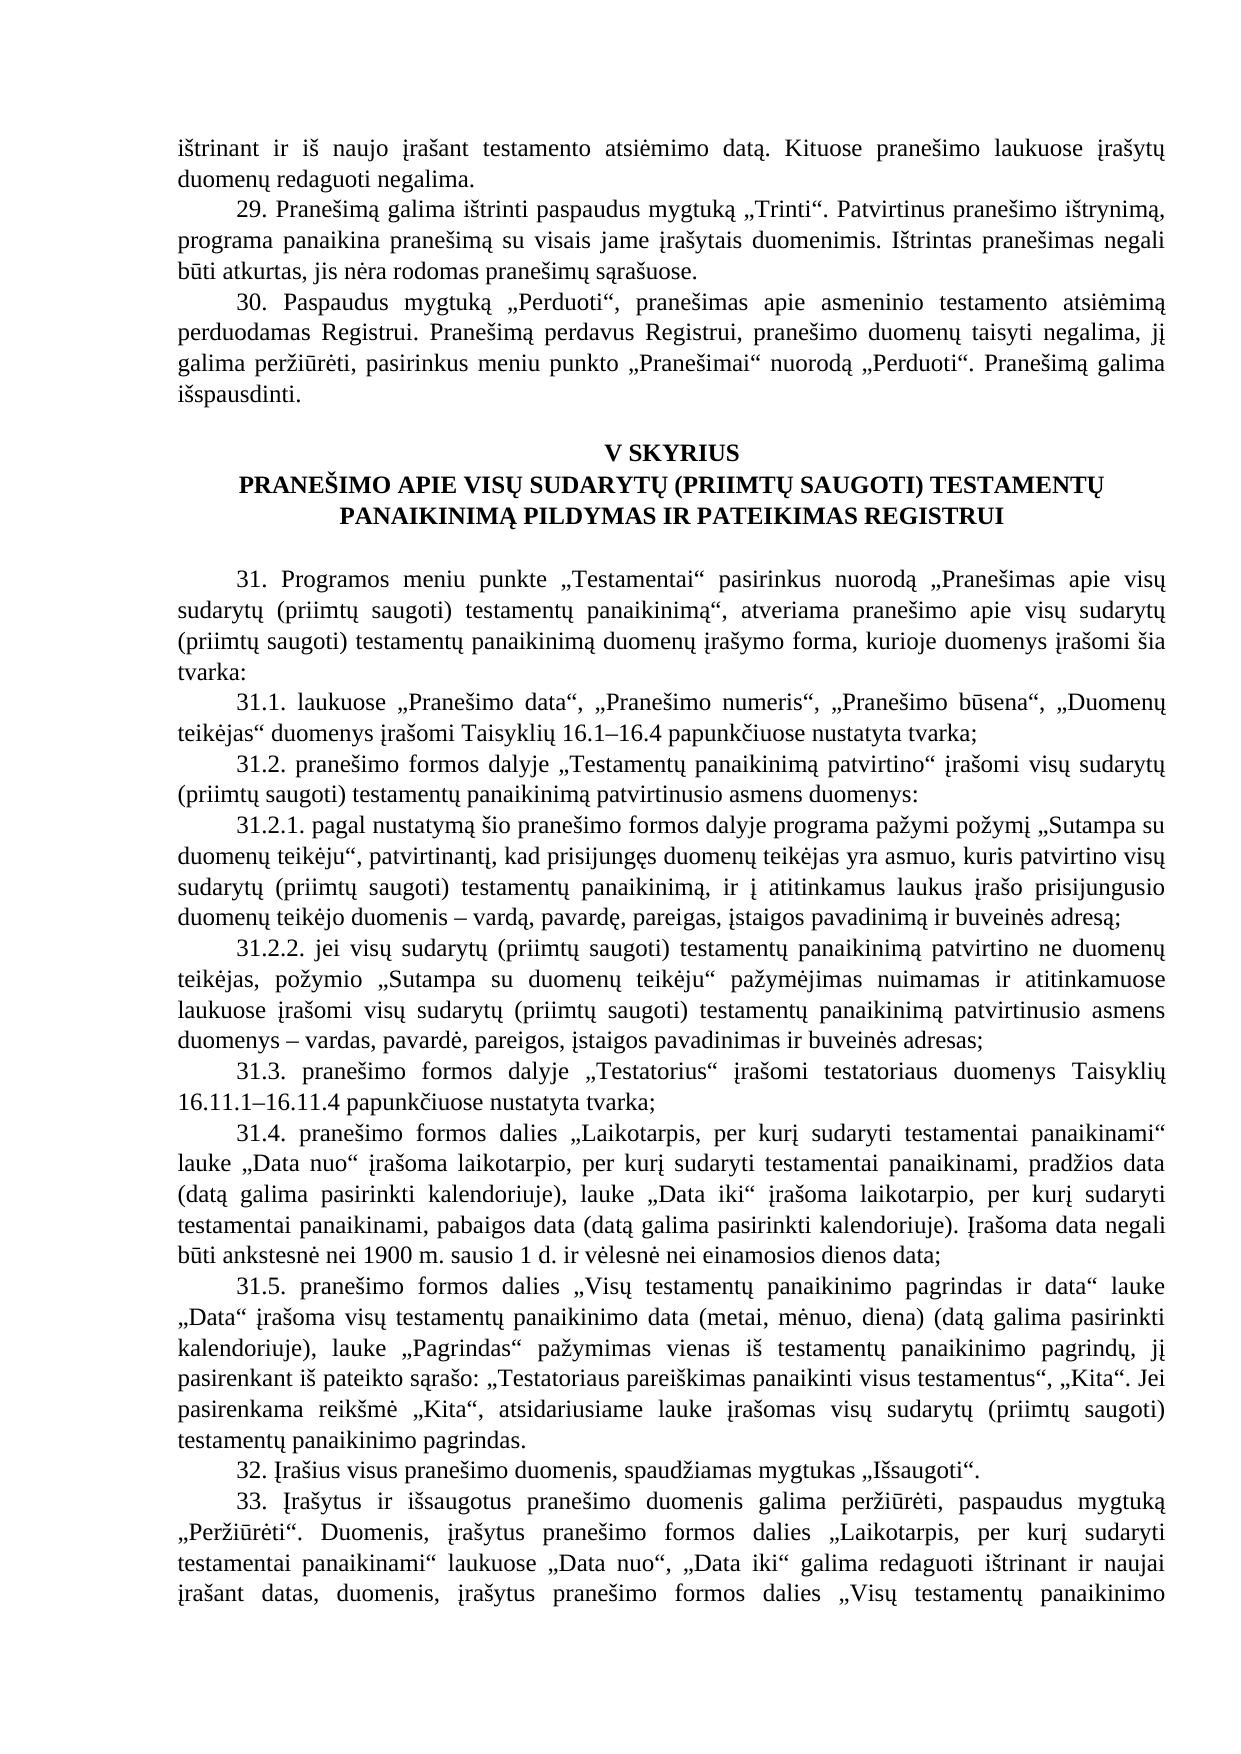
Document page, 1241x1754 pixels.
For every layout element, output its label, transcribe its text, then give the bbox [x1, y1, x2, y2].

text 31.5. pranešimo formos dalies „Visų testamentų panaikinimo pagrindas ir data“ lauke „Data“ įrašoma visų testamentų panaikinimo data (metai, mėnuo, diena) (datą galima pasirinkti kalendoriuje), lauke „Pagrindas“ pažymimas vienas iš testamentų panaikinimo pagrindų, jį pasirenkant iš pateikto sąrašo: „Testatoriaus pareiškimas panaikinti visus testamentus“, „Kita“. Jei pasirenkama reikšmė „Kita“, atsidariusiame lauke įrašomas visų sudarytų (priimtų saugoti) testamentų panaikinimo pagrindas. [177, 1271, 1167, 1454]
text 29. Pranešimą galima ištrinti paspaudus mygtuką „Trinti“. Patvirtinus pranešimo ištrynimą, programa panaikina pranešimą su visais jame įrašytais duomenimis. Ištrintas pranešimas negali būti atkurtas, jis nėra rodomas pranešimų sąrašuose. [177, 194, 1167, 284]
text 30. Paspaudus mygtuką „Perduoti“, pranešimas apie asmeninio testamento atsiėmimą perduodamas Registrui. Pranešimą perdavus Registrui, pranešimo duomenų taisyti negalima, jį galima peržiūrėti, pasirinkus meniu punkto „Pranešimai“ nuorodą „Perduoti“. Pranešimą galima išspausdinti. [177, 287, 1167, 407]
text 32. Įrašius visus pranešimo duomenis, spaudžiamas mygtukas „Išsaugoti“. [177, 1456, 1167, 1484]
text ištrinant ir iš naujo įrašant testamento atsiėmimo datą. Kituose pranešimo laukuose įrašytų duomenų redaguoti negalima. [177, 133, 1167, 192]
text 31. Programos meniu punkte „Testamentai“ pasirinkus nuorodą „Pranešimas apie visų sudarytų (priimtų saugoti) testamentų panaikinimą“, atveriama pranešimo apie visų sudarytų (priimtų saugoti) testamentų panaikinimą duomenų įrašymo forma, kurioje duomenys įrašomi šia tvarka: [177, 564, 1167, 685]
text 31.4. pranešimo formos dalies „Laikotarpis, per kurį sudaryti testamentai panaikinami“ lauke „Data nuo“ įrašoma laikotarpio, per kurį sudaryti testamentai panaikinami, pradžios data (datą galima pasirinkti kalendoriuje), lauke „Data iki“ įrašoma laikotarpio, per kurį sudaryti testamentai panaikinami, pabaigos data (datą galima pasirinkti kalendoriuje). Įrašoma data negali būti ankstesnė nei 1900 m. sausio 1 d. ir vėlesnė nei einamosios dienos data; [177, 1118, 1167, 1269]
text 31.3. pranešimo formos dalyje „Testatorius“ įrašomi testatoriaus duomenys Taisyklių 16.11.1–16.11.4 papunkčiuose nustatyta tvarka; [177, 1056, 1167, 1116]
text 33. Įrašytus ir išsaugotus pranešimo duomenis galima peržiūrėti, paspaudus mygtuką „Peržiūrėti“. Duomenis, įrašytus pranešimo formos dalies „Laikotarpis, per kurį sudaryti testamentai panaikinami“ laukuose „Data nuo“, „Data iki“ galima redaguoti ištrinant ir naujai įrašant datas, duomenis, įrašytus pranešimo formos dalies „Visų testamentų panaikinimo [177, 1486, 1167, 1607]
text V SKYRIUS [177, 438, 1167, 467]
text 31.1. laukuose „Pranešimo data“, „Pranešimo numeris“, „Pranešimo būsena“, „Duomenų teikėjas“ duomenys įrašomi Taisyklių 16.1–16.4 papunkčiuose nustatyta tvarka; [177, 687, 1167, 747]
text 31.2.2. jei visų sudarytų (priimtų saugoti) testamentų panaikinimą patvirtino ne duomenų teikėjas, požymio „Sutampa su duomenų teikėju“ pažymėjimas nuimamas ir atitinkamuose laukuose įrašomi visų sudarytų (priimtų saugoti) testamentų panaikinimą patvirtinusio asmens duomenys – vardas, pavardė, pareigos, įstaigos pavadinimas ir buveinės adresas; [177, 933, 1167, 1054]
text PRANEŠIMO APIE VISŲ SUDARYTŲ (PRIIMTŲ SAUGOTI) TESTAMENTŲ PANAIKINIMĄ PILDYMAS IR PATEIKIMAS registrui [177, 470, 1167, 530]
text 31.2.1. pagal nustatymą šio pranešimo formos dalyje programa pažymi požymį „Sutampa su duomenų teikėju“, patvirtinantį, kad prisijungęs duomenų teikėjas yra asmuo, kuris patvirtino visų sudarytų (priimtų saugoti) testamentų panaikinimą, ir į atitinkamus laukus įrašo prisijungusio duomenų teikėjo duomenis – vardą, pavardę, pareigas, įstaigos pavadinimą ir buveinės adresą; [177, 810, 1167, 931]
text 31.2. pranešimo formos dalyje „Testamentų panaikinimą patvirtino“ įrašomi visų sudarytų (priimtų saugoti) testamentų panaikinimą patvirtinusio asmens duomenys: [177, 749, 1167, 808]
